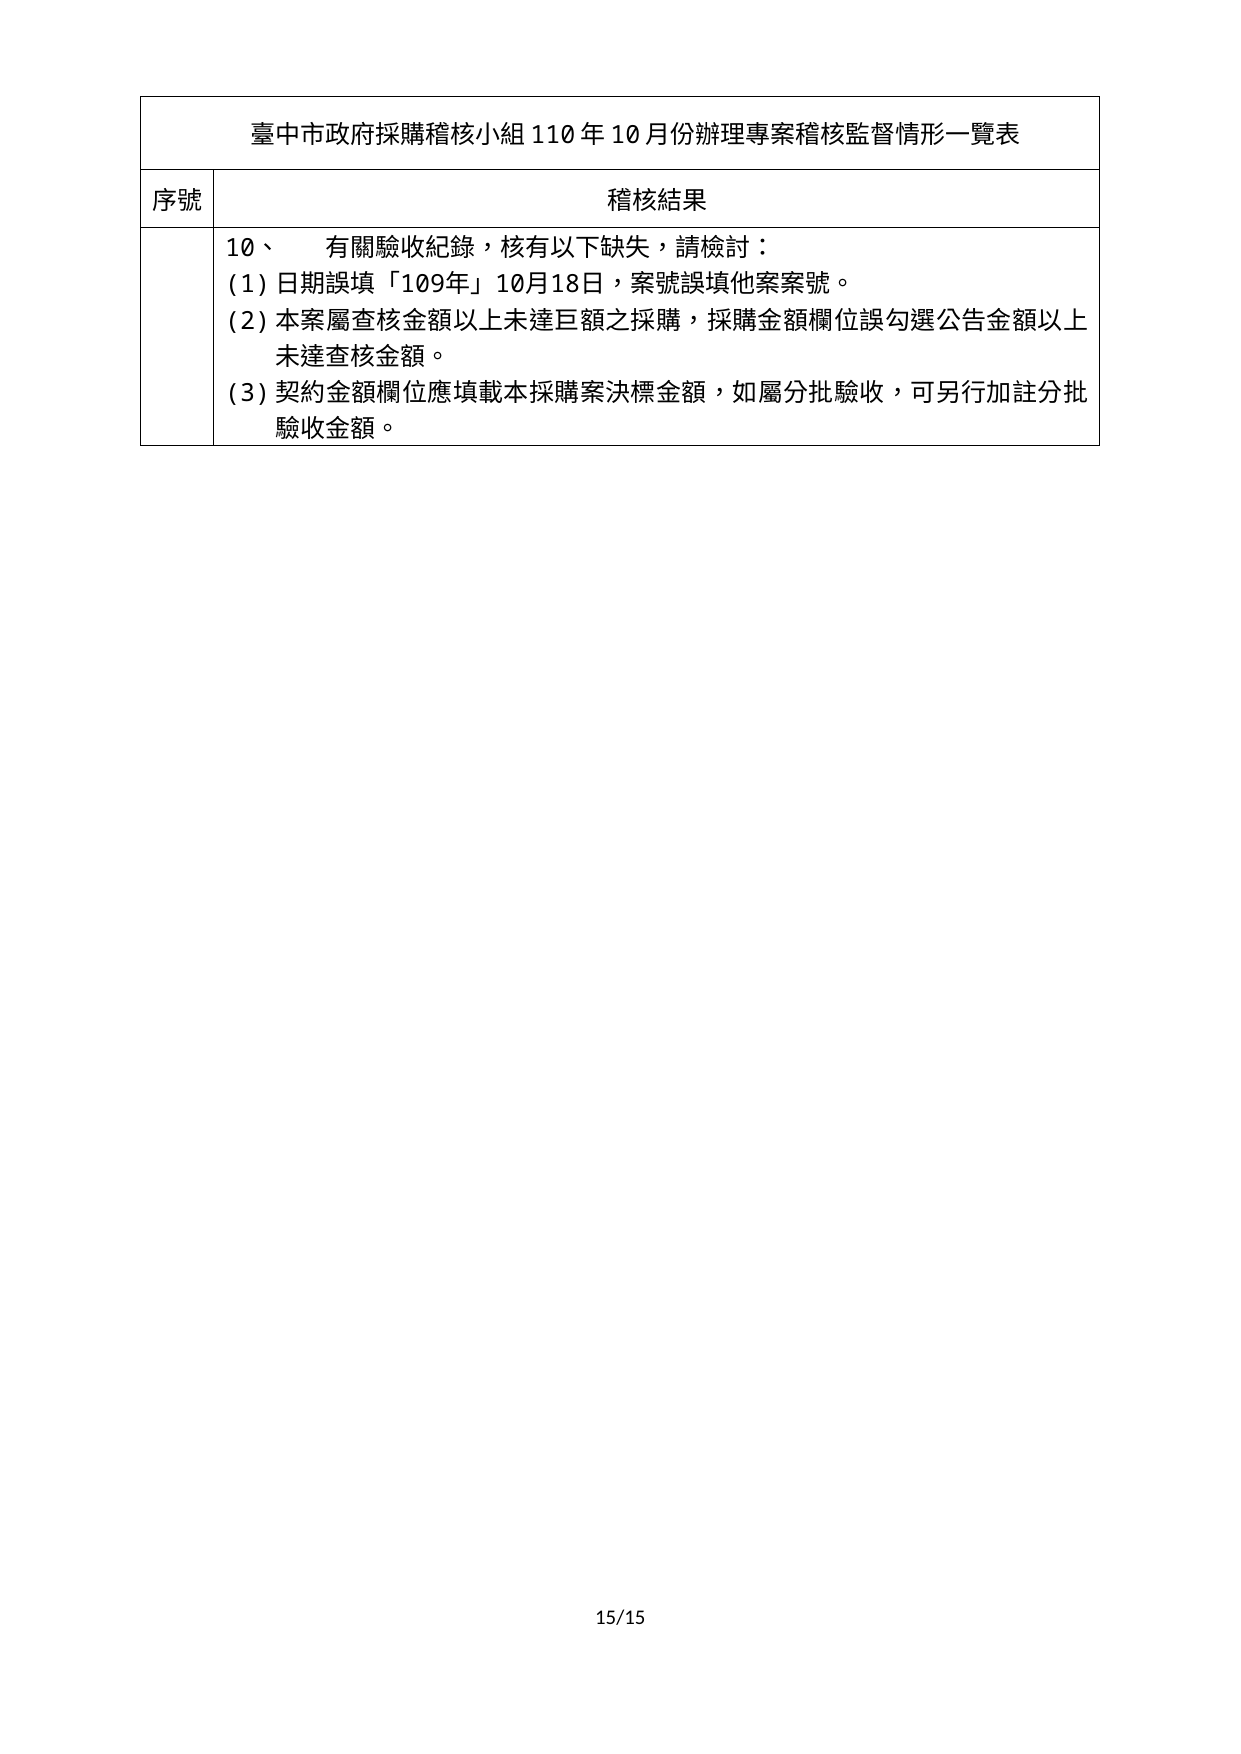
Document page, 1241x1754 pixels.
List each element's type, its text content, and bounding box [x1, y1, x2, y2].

table_header 臺中市政府採購稽核小組110年10月份辦理專案稽核監督情形一覽表 [141, 97, 1099, 169]
table_cell 稽核結果 [214, 170, 1099, 227]
table_cell 序號 [141, 170, 213, 227]
table_cell 貴校110年6月15日簽陳，雖有敘明依政府採購法第22條第1項第9款規定採限制性招標，惟並未敘明採購標的究屬專業服務、技術服務、資訊服務或設計競賽，爾後建請依規辦理。 評選委員會成立： 評選委員部分，因政府採購法相關條文已無內派、外聘之用語，本案仍使用外聘委員及內派委員之用語，請修正。 採購評選委員會組織準則第4條規定，評選委員會置委員5人以上，由機關就具有與採購案相關專門知識之人員派兼或聘兼之。經查本案評審委員組成包含1名家長會會長，是否符合前揭具有與採購案相關專門知識之人員派兼之規定，請澄明，並請注意行政院公共工程委員會96年6月4日工程企字第09600221500號函。 採購評選委員會組織準則第7條規定：「本委員會置召集人一人，綜理評選事宜；副召集人一人，襄助召集人處理評選事宜。召集人、副召集人均為委員，由機關首長或其授權人員指定委員擔任，或由委員互選產生之」。貴校雖於110年7月2日簽請成立評選委員會之簽陳，建議由校長指定委員擔任召集人及副召集人，惟校長漏未批示，且依110年7月13日評選會議紀錄所載，主席為高○○（非案內之評選委員），未有召集人及副召集人，亦無記載由委員互選產生（副）召集人之情形，請澄明。 工作小組初審意見表： 未載明廠商名稱及工作小組成員專長，建議至公共工程委員會全球資訊網下載最新表格。 所附工作小組初審意見表，係招標文件內要求廠商填寫之資料，並非由工作小組成員所撰寫，且表格內容未就受評廠商於各評選項目所報內容是否符合招標文件及各評選項目之差異性予以敘明，核有「最有利標錯誤行為態樣」八、評選(十七)所記載之錯誤行為態樣情形，請改進。又初審意見內容及格式請參考工程會公告之範例製作（工程會首頁>政府採購>採購手冊及範例>機關辦理最有利標簽辦文件範例）。 依採購評選委員會審議規則第6條之1第2項規定略以：「機關於委員評選後，應彙整製作總表，載明下列事項：……三、本委員會全部委員姓名、職業、評選優勝廠商或評定最有利標會議之出席委員姓名。……」，本案評選總表漏未載明職業，且本案係評選案件，非評審案件，請修正其他欄位內相關用語，另建議至公共工程委員會全球資訊網下載最新表格。 查「專業技術人員證照15%」及「配合本校供應午餐之企劃管理方案(含緊急應變措施)15%」評選項目，配分明細已載明客觀核分標準，如具有專業營養師及衛管人員證照每張3分、鍋爐證照2分、寫出因應之道7分、應變措施4分等，故各評選委員之評分應相同，惟經檢視個別評選表，上開項目給分落於12分至15分之間，核有最有利標作業手冊第4類型不同委員評分結果有明顯差異之情形，且未於會議紀錄載明差異情形及提交議決或複評之結果，請檢討。 本案為查核金額以上未達巨額（預算金額為16,658,400元）之勞務採購，承辦單位於110年6月29日簽辦開標主持人時，併同敘明請會計主任監辦，後經會辦會計單位核章，且未表示有特殊情形不派員監辦，惟經檢視110年7月13日上午10時開標紀錄及下午2時決標紀錄，監辦人員欄位未有會計人員監辦或書面監辦，請澄明。 依政府採購法第61條規定：「機關辦理公告金額以上採購之招標，除有特殊情形者外，應於決標後一定期間內，將決標結果之公告刊登於政府採購公報，並以書面通知各投標廠商。」查稽核資料未見招標機關將決標結果通知投標廠商之函文，核與規定不符，請改進。 招標公告： 招標公告有關「開標地點」及「收受投標文件地點」僅登載招標機關地址，未進一步載明收受處所或科室單位，為避免產生無端爭議，請依「政府採購公告及公報發行辦法」第 7 條第 1 項第 5 款及第 6 款等規定，詳敘收受之處所及科室單位，請檢討。 本案經簽奉核准採不公開委員名單，惟招標公告「是否公開委員名單」誤選「是」，請檢討。 本案於110年7月12日投標截止日查詢投標廠商是否仍屬非拒絕往來廠商，但實際開標日及決標日為110年7月13日，建請爾後應以開標當日及決標當日查詢較為準確，避免遺漏該廠商於開標前被列為拒絕往來廠商之情形。 有關驗收紀錄，核有以下缺失，請檢討： 日期誤填「109年」10月18日，案號誤填他案案號。 本案屬查核金額以上未達巨額之採購，採購金額欄位誤勾選公告金額以上未達查核金額。 契約金額欄位應填載本採購案決標金額，如屬分批驗收，可另行加註分批驗收金額。 [214, 228, 1099, 445]
table_cell [141, 228, 213, 445]
